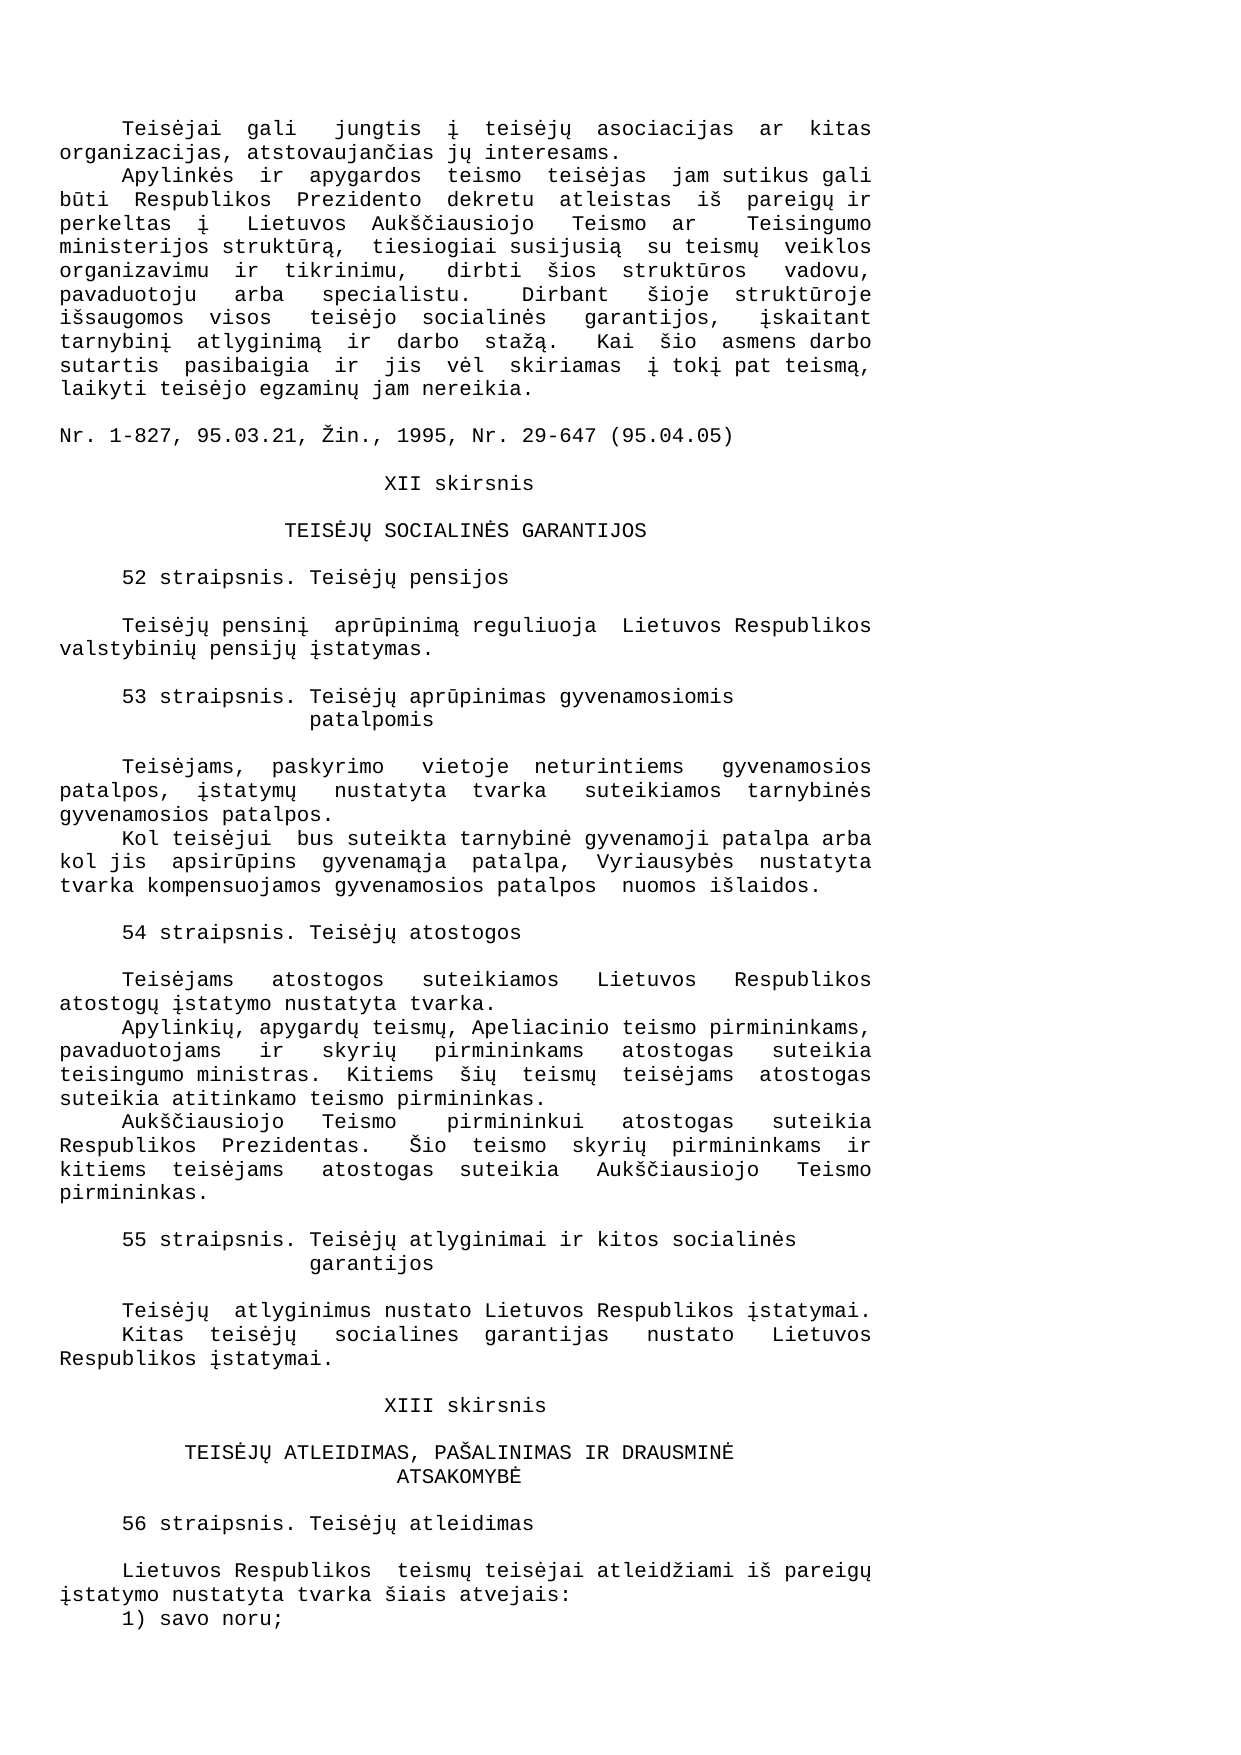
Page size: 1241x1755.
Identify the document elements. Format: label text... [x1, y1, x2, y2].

text įstatymo nustatyta tvarka šiais atvejais: [59, 1584, 1122, 1608]
text atostogų įstatymo nustatyta tvarka. [59, 993, 1122, 1017]
text sutartis pasibaigia ir jis vėl skiriamas į tokį pat teismą, [59, 354, 1122, 378]
text pavaduotoju arba specialistu. Dirbant šioje struktūroje [59, 284, 1122, 307]
text būti Respublikos Prezidento dekretu atleistas iš pareigų ir [59, 189, 1122, 213]
text TEISĖJŲ SOCIALINĖS GARANTIJOS [59, 520, 1122, 544]
text suteikia atitinkamo teismo pirmininkas. [59, 1088, 1122, 1111]
text Teisėjų atlyginimus nustato Lietuvos Respublikos įstatymai. [59, 1300, 1122, 1324]
text Teisėjams atostogos suteikiamos Lietuvos Respublikos [59, 969, 1122, 993]
text Nr. 1-827, 95.03.21, Žin., 1995, Nr. 29-647 (95.04.05) [59, 426, 1122, 449]
text perkeltas į Lietuvos Aukščiausiojo Teismo ar Teisingumo [59, 213, 1122, 236]
text 55 straipsnis. Teisėjų atlyginimai ir kitos socialinės [59, 1229, 1122, 1253]
text tvarka kompensuojamos gyvenamosios patalpos nuomos išlaidos. [59, 875, 1122, 898]
text valstybinių pensijų įstatymas. [59, 638, 1122, 662]
text TEISĖJŲ ATLEIDIMAS, PAŠALINIMAS IR DRAUSMINĖ [59, 1442, 1122, 1466]
text kitiems teisėjams atostogas suteikia Aukščiausiojo Teismo [59, 1158, 1122, 1182]
text XIII skirsnis [59, 1395, 1122, 1419]
text Teisėjai gali jungtis į teisėjų asociacijas ar kitas [59, 118, 1122, 142]
text Teisėjams, paskyrimo vietoje neturintiems gyvenamosios [59, 757, 1122, 780]
text Aukščiausiojo Teismo pirmininkui atostogas suteikia [59, 1111, 1122, 1135]
text Teisėjų pensinį aprūpinimą reguliuoja Lietuvos Respublikos [59, 615, 1122, 638]
text Lietuvos Respublikos teismų teisėjai atleidžiami iš pareigų [59, 1561, 1122, 1584]
text 54 straipsnis. Teisėjų atostogos [59, 922, 1122, 946]
text ATSAKOMYBĖ [59, 1466, 1122, 1489]
text pirmininkas. [59, 1182, 1122, 1206]
text Kitas teisėjų socialines garantijas nustato Lietuvos [59, 1324, 1122, 1348]
text 1) savo noru; [59, 1608, 1122, 1631]
text laikyti teisėjo egzaminų jam nereikia. [59, 378, 1122, 402]
text 52 straipsnis. Teisėjų pensijos [59, 567, 1122, 591]
text kol jis apsirūpins gyvenamąja patalpa, Vyriausybės nustatyta [59, 851, 1122, 875]
text patalpos, įstatymų nustatyta tvarka suteikiamos tarnybinės [59, 780, 1122, 804]
text garantijos [59, 1253, 1122, 1277]
text XII skirsnis [59, 473, 1122, 496]
text Respublikos Prezidentas. Šio teismo skyrių pirmininkams ir [59, 1135, 1122, 1158]
text Apylinkių, apygardų teismų, Apeliacinio teismo pirmininkams, [59, 1017, 1122, 1040]
text teisingumo ministras. Kitiems šių teismų teisėjams atostogas [59, 1064, 1122, 1088]
text išsaugomos visos teisėjo socialinės garantijos, įskaitant [59, 307, 1122, 331]
text gyvenamosios patalpos. [59, 804, 1122, 827]
text Respublikos įstatymai. [59, 1348, 1122, 1371]
text organizacijas, atstovaujančias jų interesams. [59, 142, 1122, 165]
text tarnybinį atlyginimą ir darbo stažą. Kai šio asmens darbo [59, 331, 1122, 354]
text Apylinkės ir apygardos teismo teisėjas jam sutikus gali [59, 165, 1122, 189]
text ministerijos struktūrą, tiesiogiai susijusią su teismų veiklos [59, 236, 1122, 260]
text 56 straipsnis. Teisėjų atleidimas [59, 1513, 1122, 1537]
text patalpomis [59, 709, 1122, 733]
text Kol teisėjui bus suteikta tarnybinė gyvenamoji patalpa arba [59, 827, 1122, 851]
text pavaduotojams ir skyrių pirmininkams atostogas suteikia [59, 1040, 1122, 1064]
text 53 straipsnis. Teisėjų aprūpinimas gyvenamosiomis [59, 686, 1122, 709]
text organizavimu ir tikrinimu, dirbti šios struktūros vadovu, [59, 260, 1122, 284]
